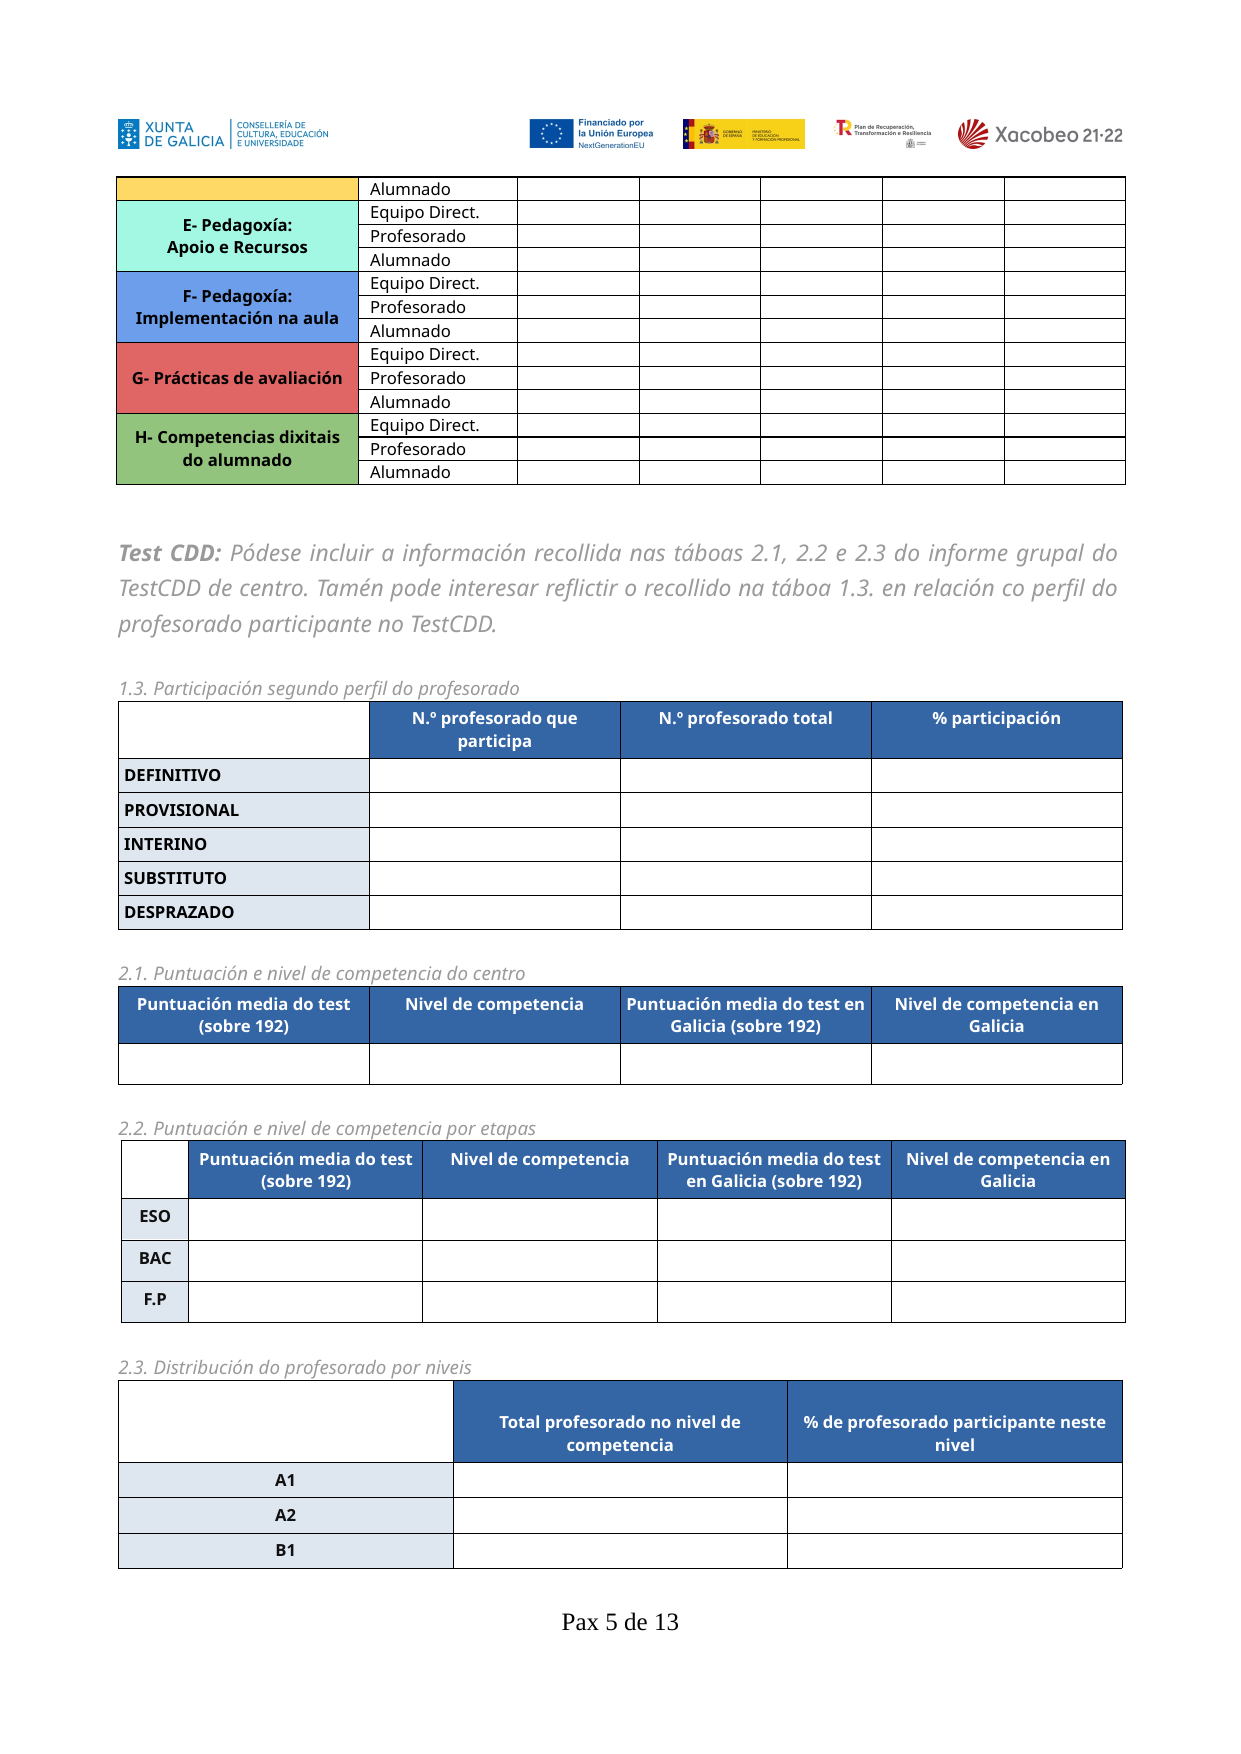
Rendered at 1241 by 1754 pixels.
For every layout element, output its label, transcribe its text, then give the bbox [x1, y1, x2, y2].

table_cell [883, 272, 1004, 294]
table_header [122, 1141, 188, 1198]
table_cell [640, 461, 760, 484]
table_cell [883, 414, 1004, 436]
table_cell [640, 272, 760, 294]
table_cell [872, 828, 1122, 861]
table_cell [761, 390, 882, 413]
table_cell [761, 272, 882, 294]
table_cell [658, 1282, 891, 1322]
table_cell [761, 343, 882, 366]
table_header Nivel de competencia [370, 987, 620, 1043]
table_header [119, 1381, 453, 1462]
table_cell [872, 793, 1122, 827]
table_cell [1005, 319, 1125, 342]
table_cell Equipo Direct. [359, 201, 517, 224]
table_cell [640, 414, 760, 436]
table_cell [189, 1241, 422, 1281]
table_cell [872, 896, 1122, 929]
table_cell [117, 178, 358, 200]
table_cell [640, 296, 760, 318]
table_cell [189, 1199, 422, 1239]
table_cell [621, 759, 871, 792]
list Test CDD: Pódese incluir a información recollida nas táboas 2.1, 2.2 e 2.3 do informe grupal do TestCDD de centro. Tamén pode interesar reflictir o recollido na táboa 1.3. en relación co perfil do profesorado participante no TestCDD. [118, 536, 1122, 639]
table_cell [518, 390, 639, 413]
table_cell [640, 248, 760, 271]
table_cell Alumnado [359, 390, 517, 413]
table_cell [423, 1199, 657, 1239]
table_cell [518, 319, 639, 342]
table_cell [788, 1463, 1122, 1497]
table_cell [454, 1498, 787, 1533]
table_cell [518, 296, 639, 318]
table_cell G- Prácticas de avaliación [117, 343, 358, 413]
table_cell [892, 1282, 1125, 1322]
table_cell SUBSTITUTO [119, 862, 369, 895]
table_cell [883, 248, 1004, 271]
table_cell [518, 272, 639, 294]
table_cell [883, 343, 1004, 366]
table_cell [621, 896, 871, 929]
table_cell DESPRAZADO [119, 896, 369, 929]
table_header Puntuación media do test (sobre 192) [119, 987, 369, 1043]
table_cell Equipo Direct. [359, 414, 517, 436]
table_cell [640, 390, 760, 413]
table_cell Alumnado [359, 178, 517, 200]
table_cell [518, 178, 639, 200]
table_cell Alumnado [359, 319, 517, 342]
table_cell [640, 343, 760, 366]
table_cell [761, 201, 882, 224]
table_cell [761, 225, 882, 247]
table_cell [518, 248, 639, 271]
table_cell Alumnado [359, 461, 517, 484]
table_cell A2 [119, 1498, 453, 1533]
table_cell [423, 1241, 657, 1281]
table_cell [518, 343, 639, 366]
table_cell [370, 1044, 620, 1083]
table_cell [370, 759, 620, 792]
table_cell [621, 828, 871, 861]
table_cell INTERINO [119, 828, 369, 861]
table_cell H- Competencias dixitais do alumnado [117, 414, 358, 484]
table_cell [518, 438, 639, 460]
table_cell [883, 201, 1004, 224]
table_cell [518, 414, 639, 436]
table_cell [761, 414, 882, 436]
table_cell DEFINITIVO [119, 759, 369, 792]
list 2.3. Distribución do profesorado por niveis [118, 1354, 1122, 1380]
table_cell ESO [122, 1199, 188, 1239]
table_cell [189, 1282, 422, 1322]
table_cell [883, 319, 1004, 342]
table_header % de profesorado participante neste nivel [788, 1381, 1122, 1462]
table_cell [883, 438, 1004, 460]
table_cell [883, 390, 1004, 413]
table_cell [1005, 343, 1125, 366]
table_cell [370, 862, 620, 895]
table_cell [454, 1463, 787, 1497]
table_cell [518, 201, 639, 224]
table_cell [1005, 414, 1125, 436]
table_cell [892, 1241, 1125, 1281]
table_cell [518, 461, 639, 484]
table_cell [788, 1534, 1122, 1568]
table_cell [788, 1498, 1122, 1533]
table_cell Profesorado [359, 438, 517, 460]
table_cell [370, 793, 620, 827]
table_cell A1 [119, 1463, 453, 1497]
table_cell [1005, 390, 1125, 413]
table_cell [872, 862, 1122, 895]
table_cell [370, 828, 620, 861]
table_cell [1005, 272, 1125, 294]
table_cell [454, 1534, 787, 1568]
table_cell Alumnado [359, 248, 517, 271]
table_cell [872, 759, 1122, 792]
table_cell Equipo Direct. [359, 343, 517, 366]
list 2.2. Puntuación e nivel de competencia por etapas [118, 1115, 1122, 1140]
table_cell Profesorado [359, 367, 517, 389]
table_cell [761, 367, 882, 389]
table_cell [883, 225, 1004, 247]
table_cell [658, 1199, 891, 1239]
table_cell [640, 225, 760, 247]
table_header Puntuación media do test en Galicia (sobre 192) [621, 987, 871, 1043]
table_cell [640, 367, 760, 389]
table_cell [1005, 178, 1125, 200]
table_cell [761, 248, 882, 271]
table_cell [518, 367, 639, 389]
table_cell B1 [119, 1534, 453, 1568]
table_header [119, 702, 369, 758]
table_cell [1005, 225, 1125, 247]
table_cell [883, 367, 1004, 389]
table_cell PROVISIONAL [119, 793, 369, 827]
table_cell BAC [122, 1241, 188, 1281]
table_cell [1005, 296, 1125, 318]
table_cell [1005, 248, 1125, 271]
table_cell [1005, 201, 1125, 224]
table_cell [518, 225, 639, 247]
table_header Total profesorado no nivel de competencia [454, 1381, 787, 1462]
table_cell [1005, 461, 1125, 484]
table_header Nivel de competencia [423, 1141, 657, 1198]
table_cell [761, 319, 882, 342]
table_cell [621, 793, 871, 827]
table_cell [761, 438, 882, 460]
table_cell [892, 1199, 1125, 1239]
table_header Nivel de competencia en Galicia [872, 987, 1122, 1043]
table_cell [658, 1241, 891, 1281]
table_cell [883, 296, 1004, 318]
table_cell [883, 461, 1004, 484]
table_cell F.P [122, 1282, 188, 1322]
table_cell [883, 178, 1004, 200]
table_cell [640, 201, 760, 224]
table_cell [761, 461, 882, 484]
table_cell F- Pedagoxía: Implementación na aula [117, 272, 358, 342]
table_cell [1005, 367, 1125, 389]
table_header N.º profesorado que participa [370, 702, 620, 758]
table_cell [423, 1282, 657, 1322]
table_cell [621, 1044, 871, 1083]
table_cell [872, 1044, 1122, 1083]
table_header Puntuación media do test en Galicia (sobre 192) [658, 1141, 891, 1198]
table_cell [621, 862, 871, 895]
table_cell Profesorado [359, 225, 517, 247]
text 1.3. Participación segundo perfil do profesorado [118, 676, 1122, 701]
table_header Puntuación media do test (sobre 192) [189, 1141, 422, 1198]
table_cell [761, 296, 882, 318]
table_cell [640, 178, 760, 200]
table_header N.º profesorado total [621, 702, 871, 758]
table_cell [761, 178, 882, 200]
table_header Nivel de competencia en Galicia [892, 1141, 1125, 1198]
table_cell [370, 896, 620, 929]
table_cell [640, 319, 760, 342]
table_cell E- Pedagoxía: Apoio e Recursos [117, 201, 358, 271]
table_cell Profesorado [359, 296, 517, 318]
table_cell Equipo Direct. [359, 272, 517, 294]
list 2.1. Puntuación e nivel de competencia do centro [118, 961, 1122, 986]
table_cell [119, 1044, 369, 1083]
table_cell [640, 438, 760, 460]
picture [118, 118, 1123, 149]
table_cell [1005, 438, 1125, 460]
table_header % participación [872, 702, 1122, 758]
